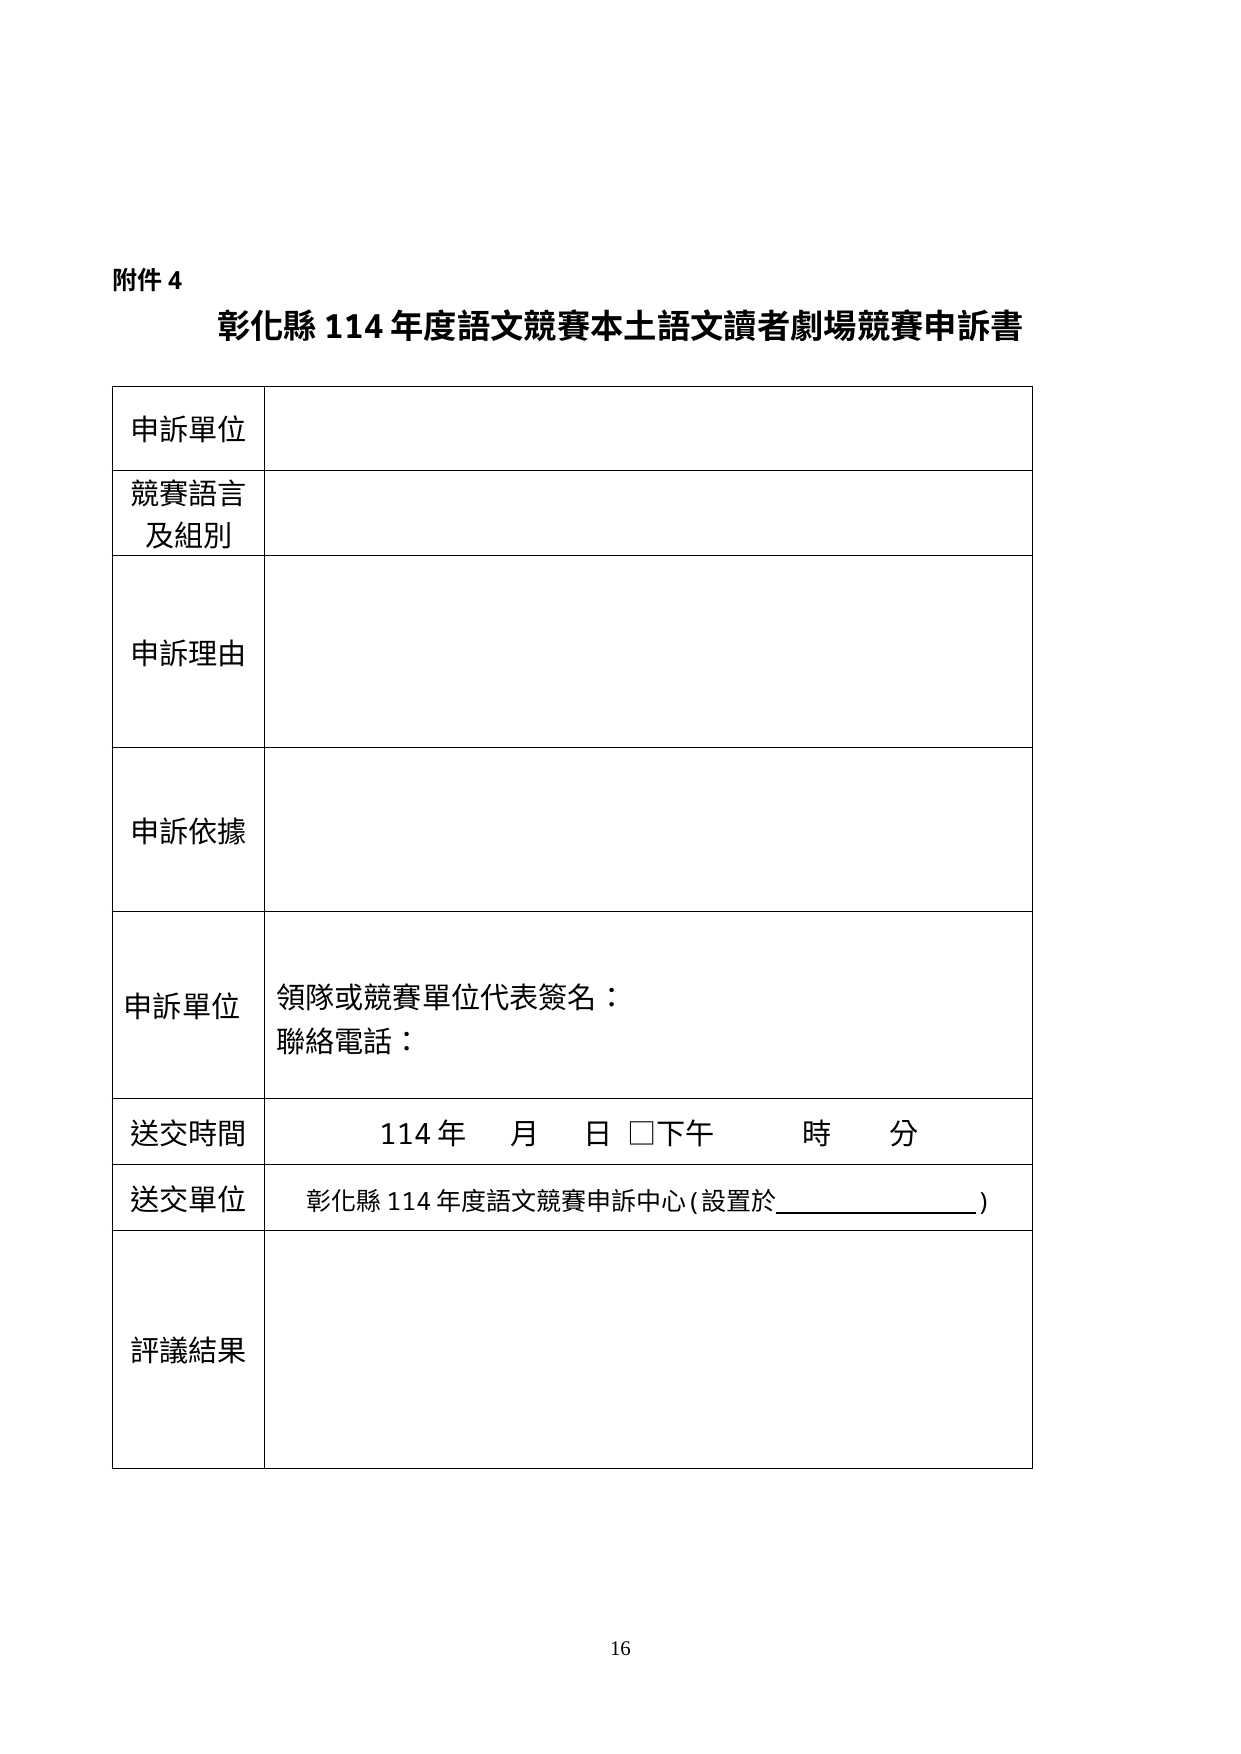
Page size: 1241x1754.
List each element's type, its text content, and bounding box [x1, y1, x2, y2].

table_cell 申訴單位 [113, 912, 264, 1098]
table_cell 114年 月 日 □下午 時 分 [265, 1099, 1032, 1164]
table_cell [265, 1231, 1032, 1468]
table_header 申訴單位 [113, 387, 264, 470]
table_cell 申訴依據 [113, 748, 264, 911]
table_cell 申訴理由 [113, 556, 264, 747]
text 附件4 [112, 237, 1128, 300]
table_cell 送交時間 [113, 1099, 264, 1164]
table_cell 領隊或競賽單位代表簽名： 聯絡電話： [265, 912, 1032, 1098]
text 彰化縣114年度語文競賽本土語文讀者劇場競賽申訴書 [112, 300, 1128, 348]
table_cell 送交單位 [113, 1165, 264, 1230]
table_cell [265, 471, 1032, 555]
table_cell [265, 748, 1032, 911]
table_cell [265, 556, 1032, 747]
table_cell 彰化縣114年度語文競賽申訴中心(設置於 ) [265, 1165, 1032, 1230]
table_header [265, 387, 1032, 470]
table_cell 評議結果 [113, 1231, 264, 1468]
table_cell 競賽語言及組別 [113, 471, 264, 555]
